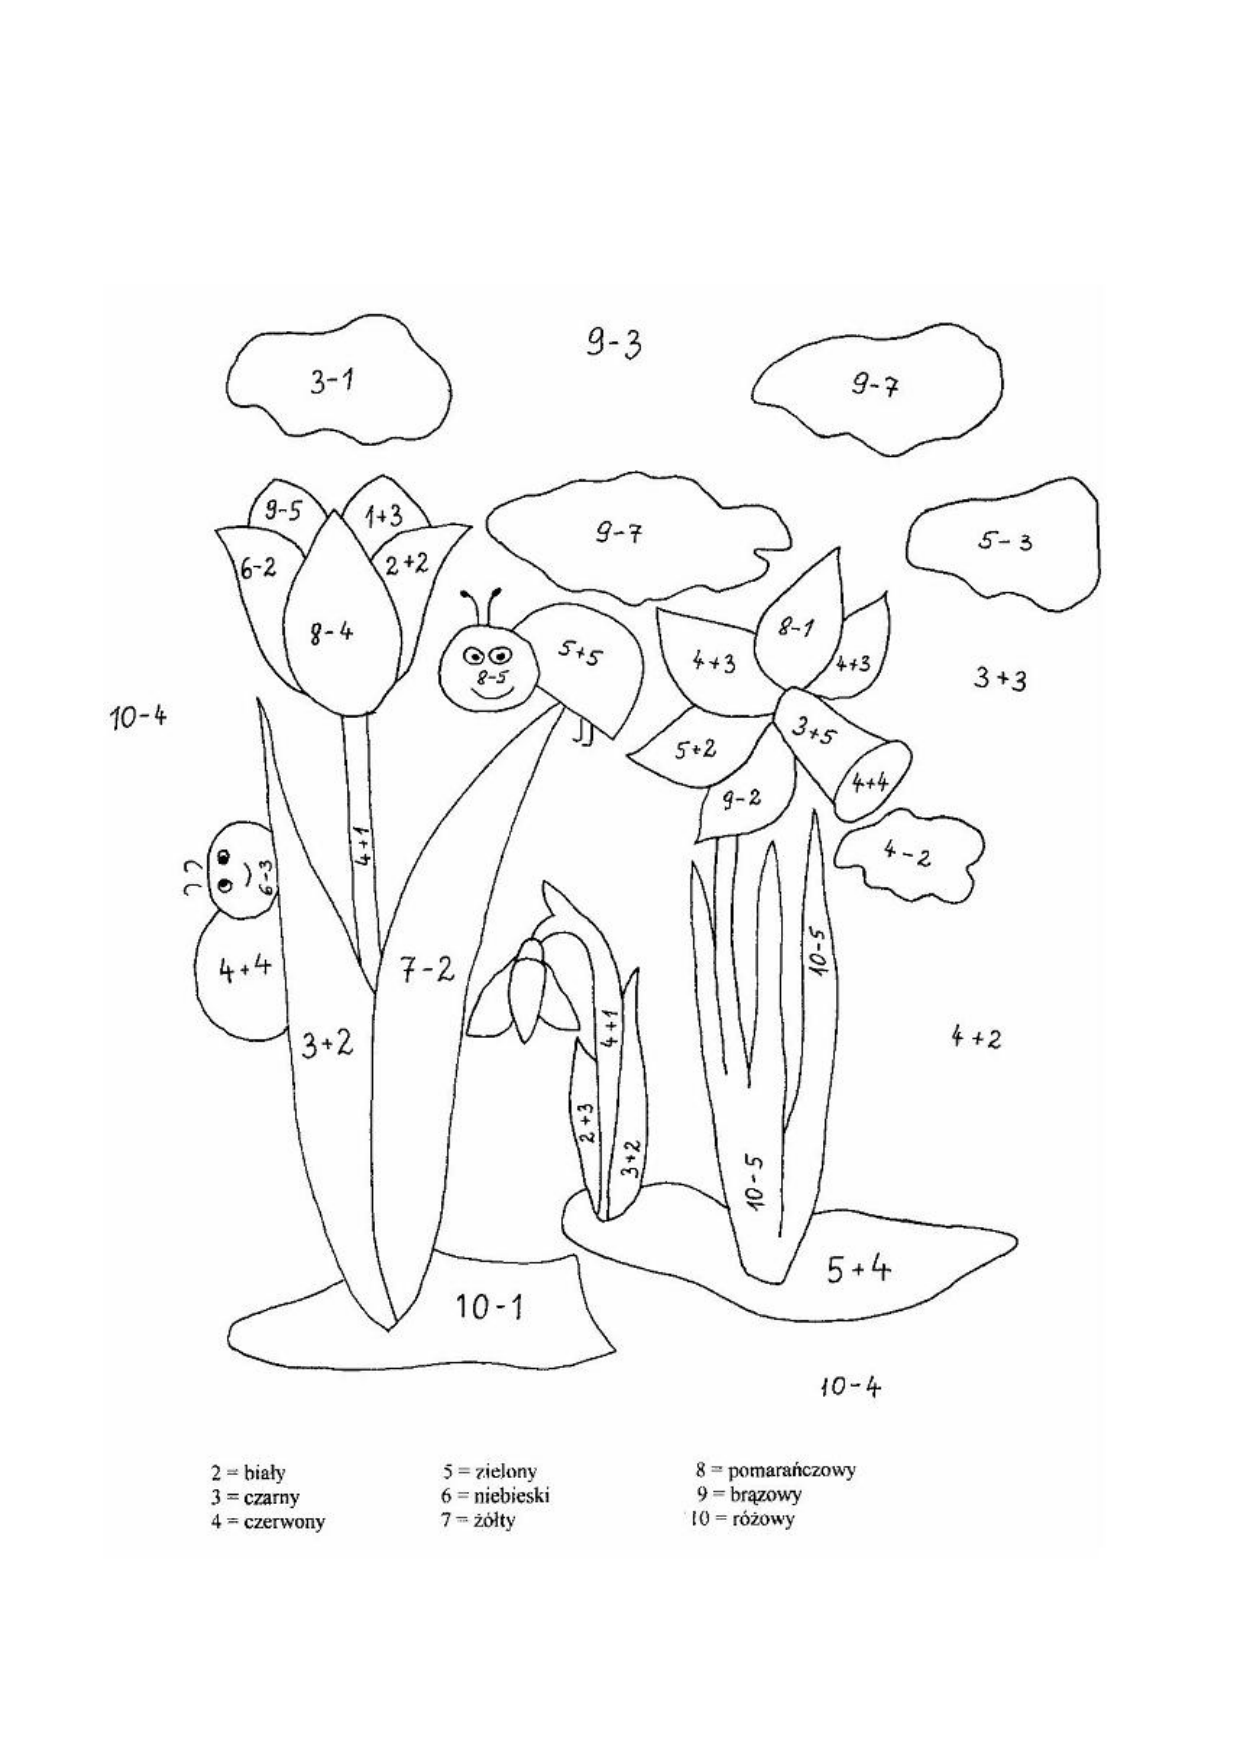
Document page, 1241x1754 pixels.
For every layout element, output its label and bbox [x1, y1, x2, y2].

picture [103, 181, 1107, 1559]
